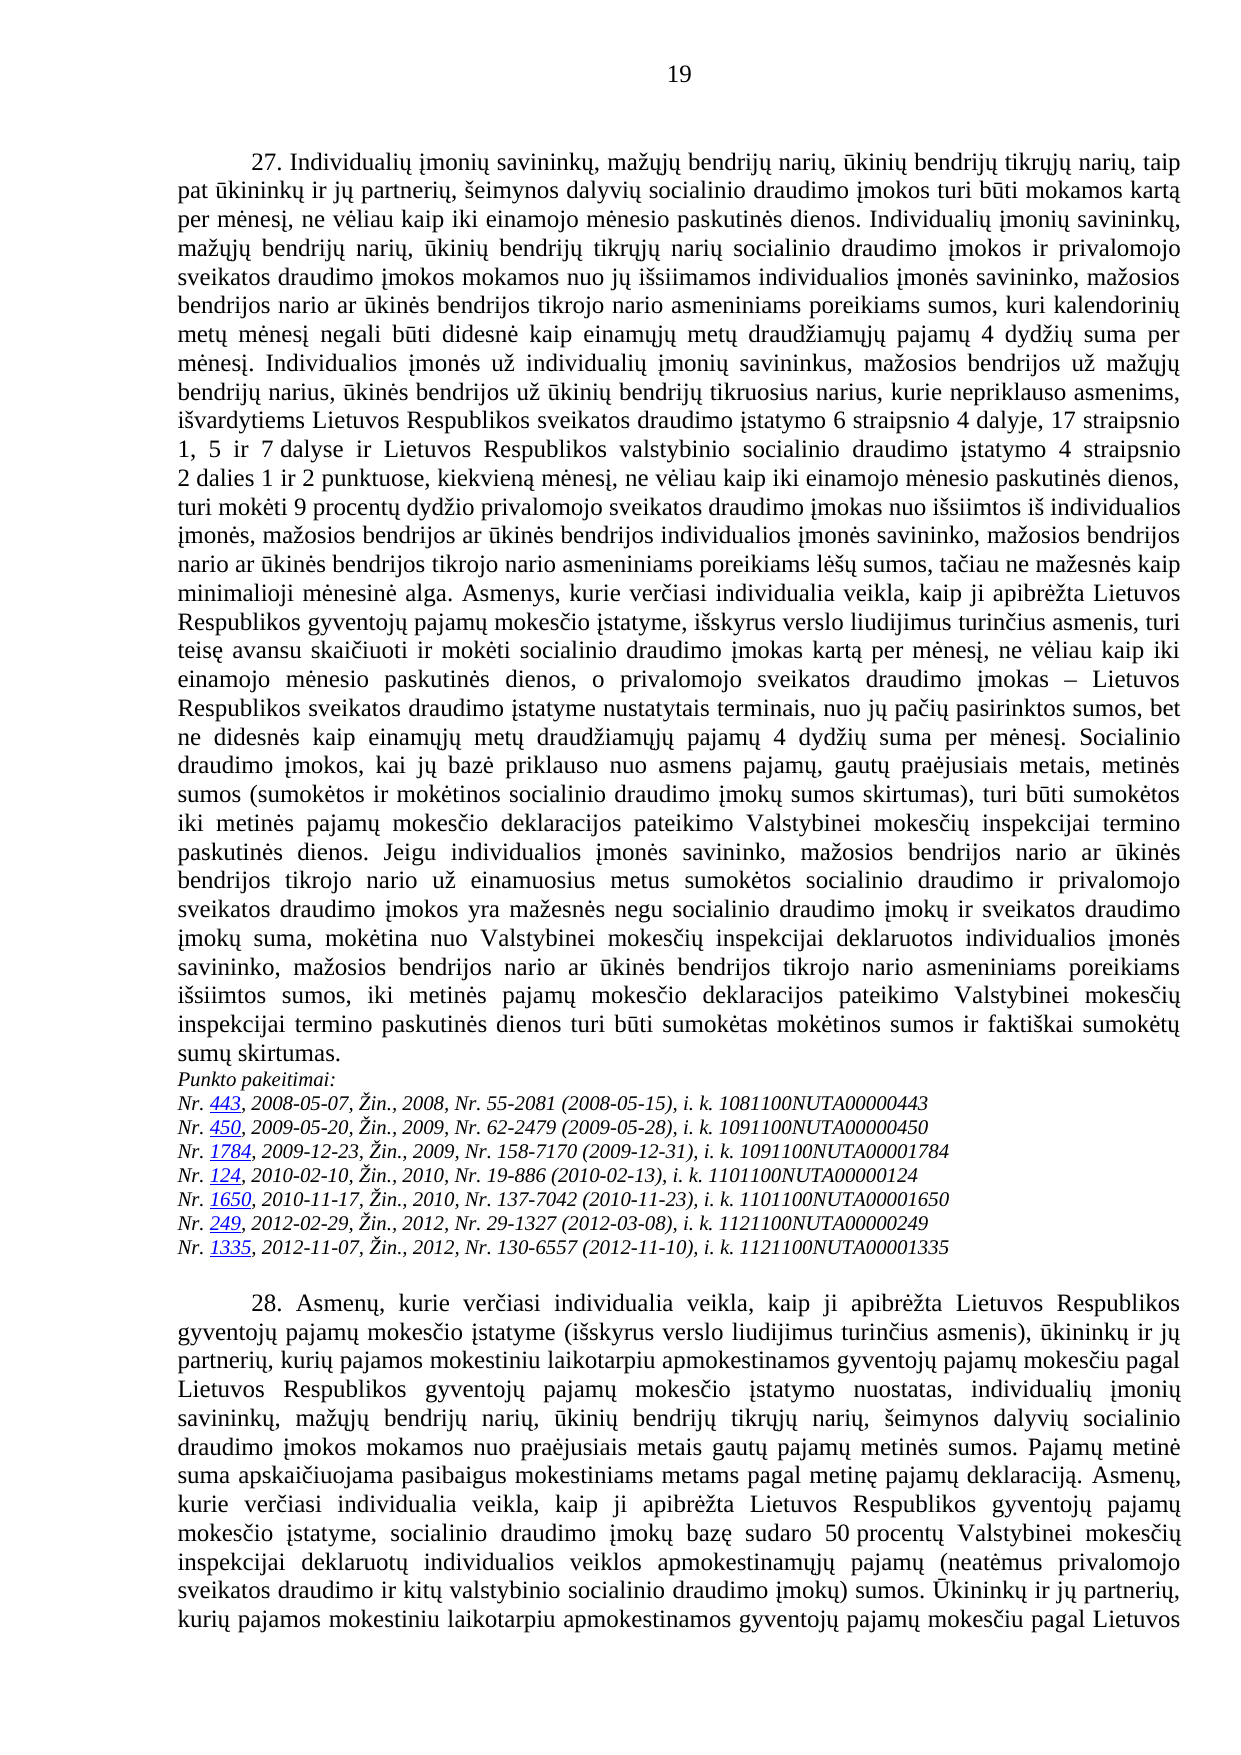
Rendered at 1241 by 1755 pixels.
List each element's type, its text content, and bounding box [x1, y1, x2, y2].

text 27. Individualių įmonių savininkų, mažųjų bendrijų narių, ūkinių bendrijų tikrųjų narių, taip pat ūkininkų ir jų partnerių, šeimynos dalyvių socialinio draudimo įmokos turi būti mokamos kartą per mėnesį, ne vėliau kaip iki einamojo mėnesio paskutinės dienos. Individualių įmonių savininkų, mažųjų bendrijų narių, ūkinių bendrijų tikrųjų narių socialinio draudimo įmokos ir privalomojo sveikatos draudimo įmokos mokamos nuo jų išsiimamos individualios įmonės savininko, mažosios bendrijos nario ar ūkinės bendrijos tikrojo nario asmeniniams poreikiams sumos, kuri kalendorinių metų mėnesį negali būti didesnė kaip einamųjų metų draudžiamųjų pajamų 4 dydžių suma per mėnesį. Individualios įmonės už individualių įmonių savininkus, mažosios bendrijos už mažųjų bendrijų narius, ūkinės bendrijos už ūkinių bendrijų tikruosius narius, kurie nepriklauso asmenims, išvardytiems Lietuvos Respublikos sveikatos draudimo įstatymo 6 straipsnio 4 dalyje, 17 straipsnio 1, 5 ir 7 dalyse ir Lietuvos Respublikos valstybinio socialinio draudimo įstatymo 4 straipsnio 2 dalies 1 ir 2 punktuose, kiekvieną mėnesį, ne vėliau kaip iki einamojo mėnesio paskutinės dienos, turi mokėti 9 procentų dydžio privalomojo sveikatos draudimo įmokas nuo išsiimtos iš individualios įmonės, mažosios bendrijos ar ūkinės bendrijos individualios įmonės savininko, mažosios bendrijos nario ar ūkinės bendrijos tikrojo nario asmeniniams poreikiams lėšų sumos, tačiau ne mažesnės kaip minimalioji mėnesinė alga. Asmenys, kurie verčiasi individualia veikla, kaip ji apibrėžta Lietuvos Respublikos gyventojų pajamų mokesčio įstatyme, išskyrus verslo liudijimus turinčius asmenis, turi teisę avansu skaičiuoti ir mokėti socialinio draudimo įmokas kartą per mėnesį, ne vėliau kaip iki einamojo mėnesio paskutinės dienos, o privalomojo sveikatos draudimo įmokas – Lietuvos Respublikos sveikatos draudimo įstatyme nustatytais terminais, nuo jų pačių pasirinktos sumos, bet ne didesnės kaip einamųjų metų draudžiamųjų pajamų 4 dydžių suma per mėnesį. Socialinio draudimo įmokos, kai jų bazė priklauso nuo asmens pajamų, gautų praėjusiais metais, metinės sumos (sumokėtos ir mokėtinos socialinio draudimo įmokų sumos skirtumas), turi būti sumokėtos iki metinės pajamų mokesčio deklaracijos pateikimo Valstybinei mokesčių inspekcijai termino paskutinės dienos. Jeigu individualios įmonės savininko, mažosios bendrijos nario ar ūkinės bendrijos tikrojo nario už einamuosius metus sumokėtos socialinio draudimo ir privalomojo sveikatos draudimo įmokos yra mažesnės negu socialinio draudimo įmokų ir sveikatos draudimo įmokų suma, mokėtina nuo Valstybinei mokesčių inspekcijai deklaruotos individualios įmonės savininko, mažosios bendrijos nario ar ūkinės bendrijos tikrojo nario asmeniniams poreikiams išsiimtos sumos, iki metinės pajamų mokesčio deklaracijos pateikimo Valstybinei mokesčių inspekcijai termino paskutinės dienos turi būti sumokėtas mokėtinos sumos ir faktiškai sumokėtų sumų skirtumas. [177, 147, 1181, 1067]
text Nr. 1784, 2009-12-23, Žin., 2009, Nr. 158-7170 (2009-12-31), i. k. 1091100NUTA00001784 [177, 1139, 1181, 1163]
text Nr. 249, 2012-02-29, Žin., 2012, Nr. 29-1327 (2012-03-08), i. k. 1121100NUTA00000249 [177, 1211, 1181, 1235]
text Nr. 450, 2009-05-20, Žin., 2009, Nr. 62-2479 (2009-05-28), i. k. 1091100NUTA00000450 [177, 1115, 1181, 1139]
text Nr. 1335, 2012-11-07, Žin., 2012, Nr. 130-6557 (2012-11-10), i. k. 1121100NUTA00001335 [177, 1235, 1181, 1259]
text Nr. 443, 2008-05-07, Žin., 2008, Nr. 55-2081 (2008-05-15), i. k. 1081100NUTA00000443 [177, 1091, 1181, 1115]
text Nr. 124, 2010-02-10, Žin., 2010, Nr. 19-886 (2010-02-13), i. k. 1101100NUTA00000124 [177, 1163, 1181, 1187]
text Punkto pakeitimai: [177, 1067, 1181, 1091]
text 28. Asmenų, kurie verčiasi individualia veikla, kaip ji apibrėžta Lietuvos Respublikos gyventojų pajamų mokesčio įstatyme (išskyrus verslo liudijimus turinčius asmenis), ūkininkų ir jų partnerių, kurių pajamos mokestiniu laikotarpiu apmokestinamos gyventojų pajamų mokesčiu pagal Lietuvos Respublikos gyventojų pajamų mokesčio įstatymo nuostatas, individualių įmonių savininkų, mažųjų bendrijų narių, ūkinių bendrijų tikrųjų narių, šeimynos dalyvių socialinio draudimo įmokos mokamos nuo praėjusiais metais gautų pajamų metinės sumos. Pajamų metinė suma apskaičiuojama pasibaigus mokestiniams metams pagal metinę pajamų deklaraciją. Asmenų, kurie verčiasi individualia veikla, kaip ji apibrėžta Lietuvos Respublikos gyventojų pajamų mokesčio įstatyme, socialinio draudimo įmokų bazę sudaro 50 procentų Valstybinei mokesčių inspekcijai deklaruotų individualios veiklos apmokestinamųjų pajamų (neatėmus privalomojo sveikatos draudimo ir kitų valstybinio socialinio draudimo įmokų) sumos. Ūkininkų ir jų partnerių, kurių pajamos mokestiniu laikotarpiu apmokestinamos gyventojų pajamų mokesčiu pagal Lietuvos [177, 1288, 1181, 1633]
text Nr. 1650, 2010-11-17, Žin., 2010, Nr. 137-7042 (2010-11-23), i. k. 1101100NUTA00001650 [177, 1187, 1181, 1211]
